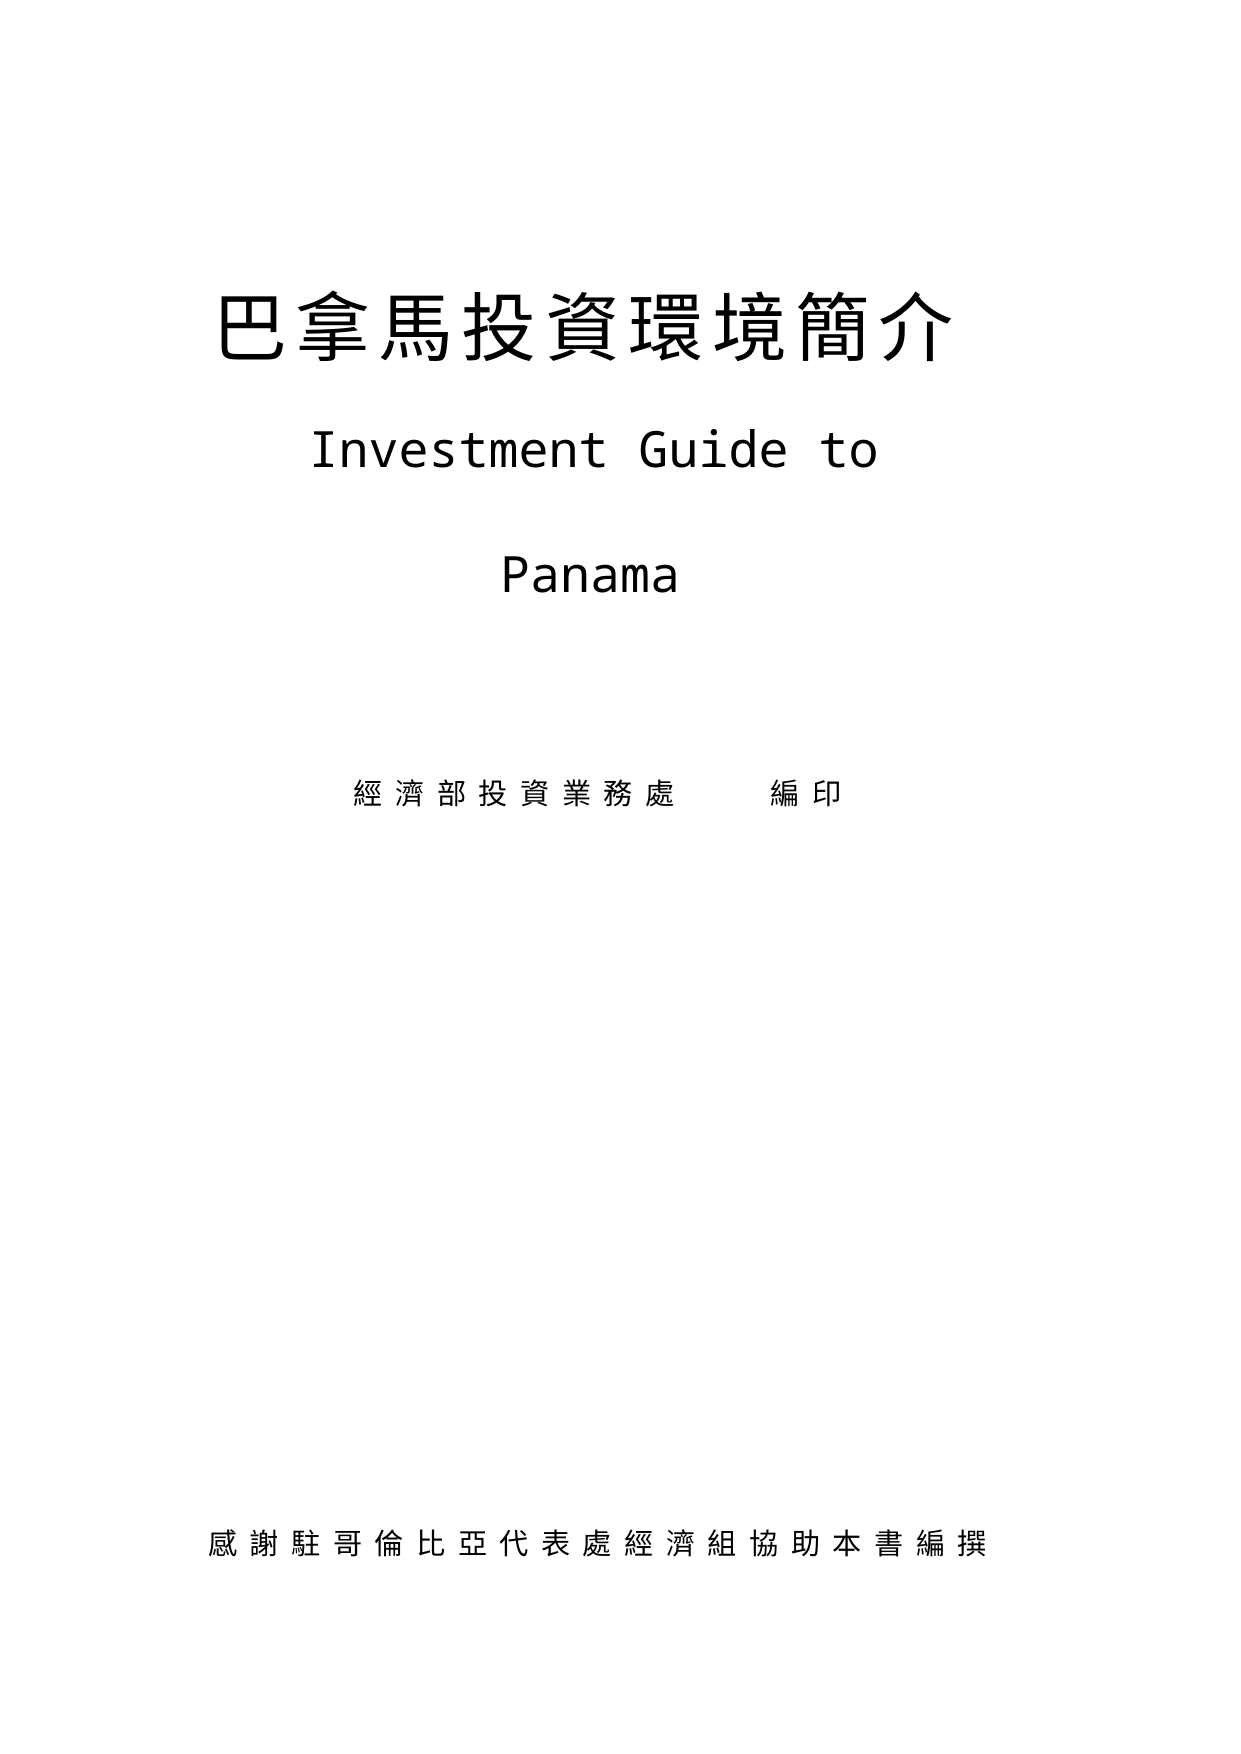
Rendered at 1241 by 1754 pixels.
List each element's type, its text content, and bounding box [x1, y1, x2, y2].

table_cell 經濟部投資業務處 編印 [132, 625, 1024, 1462]
table_cell 感謝駐哥倫比亞代表處經濟組協助本書編撰 [132, 1463, 1024, 1563]
table_cell 巴拿馬投資環境簡介 Investment Guide to Panama [132, 250, 1024, 625]
